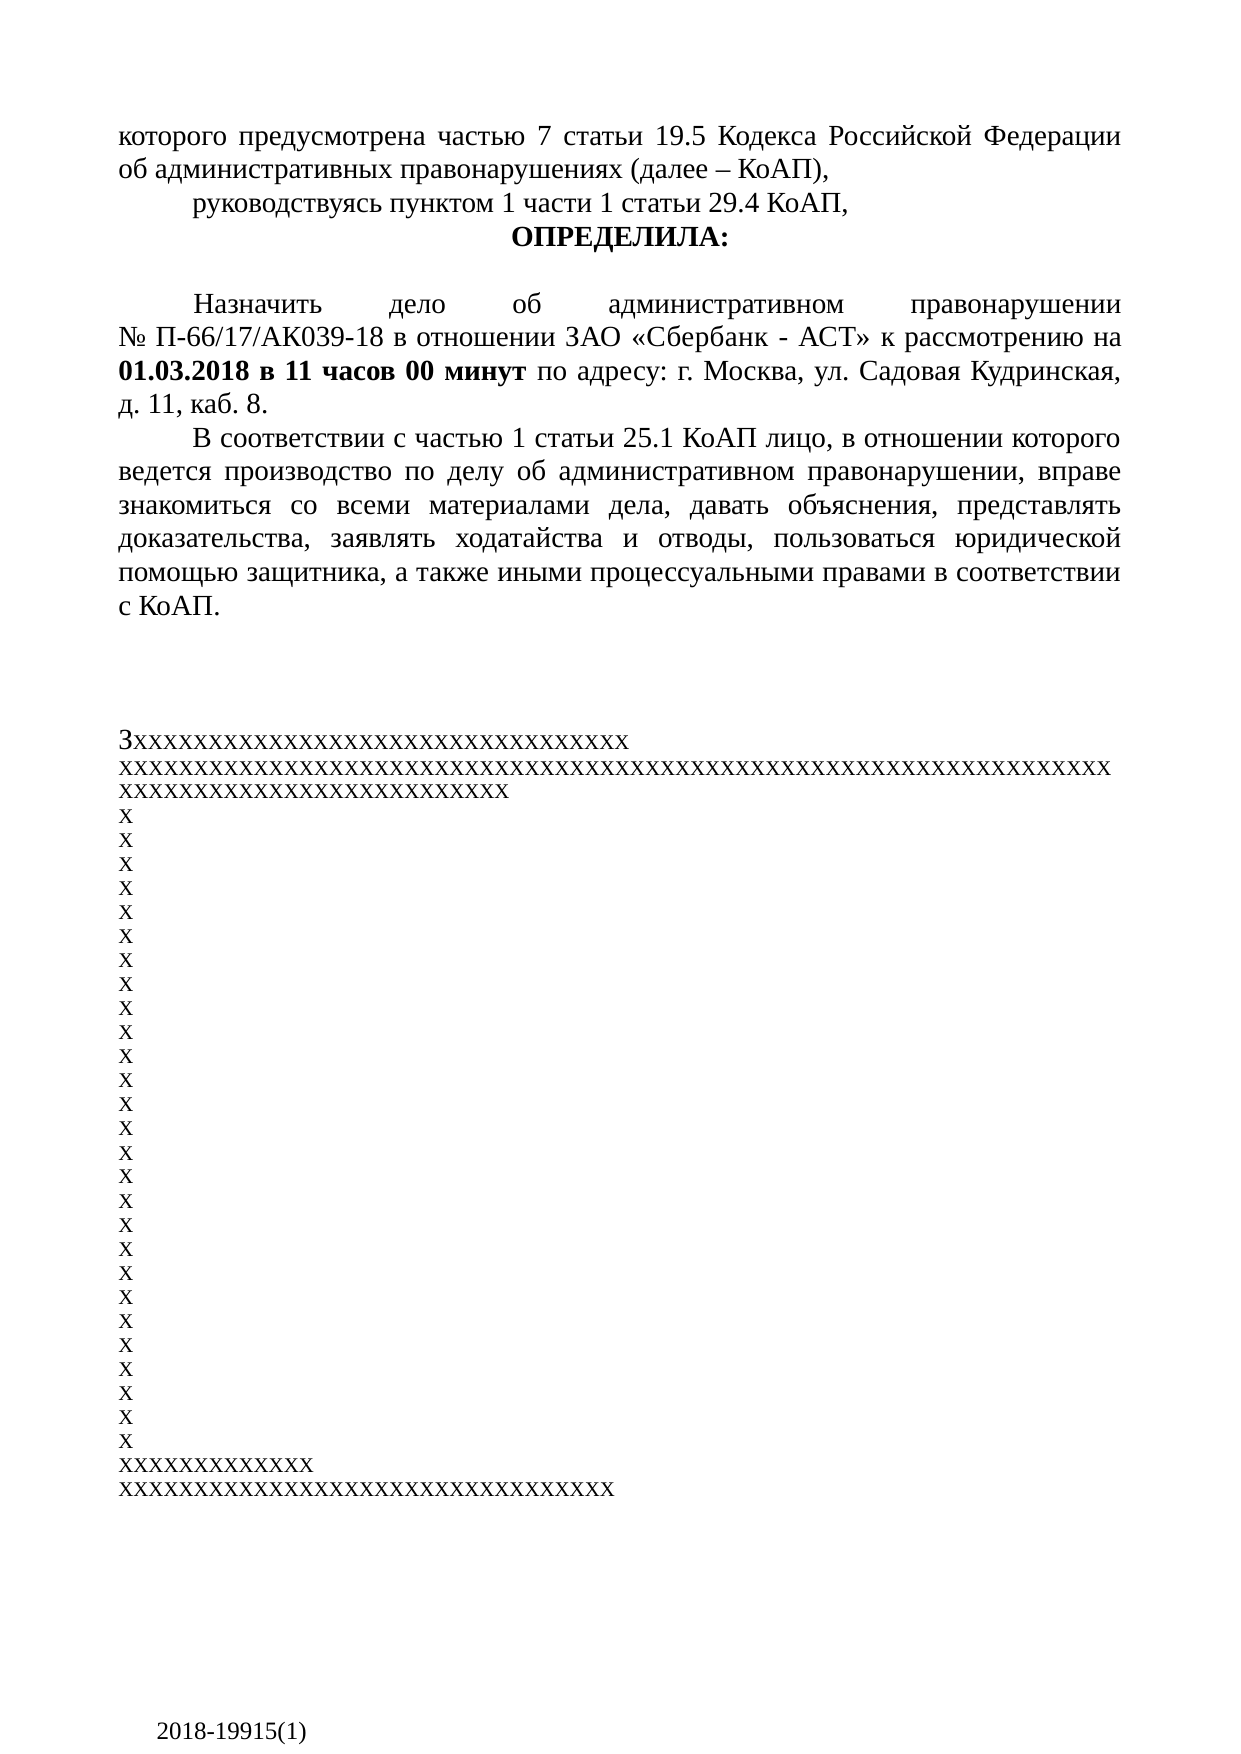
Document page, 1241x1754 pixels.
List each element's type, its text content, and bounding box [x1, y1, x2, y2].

text которого предусмотрена частью 7 статьи 19.5 Кодекса Российской Федерации об административных правонарушениях (далее – КоАП), [118, 118, 1122, 185]
text X [118, 1044, 1122, 1068]
text X [118, 1237, 1122, 1261]
text X [118, 1213, 1122, 1237]
text X [118, 1357, 1122, 1381]
text X [118, 1405, 1122, 1429]
text X [118, 1140, 1122, 1164]
text XXXXXXXXXXXXX [118, 1453, 1122, 1477]
text X [118, 924, 1122, 948]
text Назначить дело об административном правонарушении № П-66/17/АК039-18 в отношении ЗАО «Сбербанк - АСТ» к рассмотрению на 01.03.2018 в 11 часов 00 минут по адресу: г. Москва, ул. Садовая Кудринская, д. 11, каб. 8. [118, 286, 1122, 420]
text X [118, 1429, 1122, 1453]
text ОПРЕДЕЛИЛА: [118, 219, 1122, 252]
text X [118, 1068, 1122, 1092]
text X [118, 1188, 1122, 1213]
text X [118, 1381, 1122, 1405]
text X [118, 996, 1122, 1020]
text XXXXXXXXXXXXXXXXXXXXXXXXXXXXXXXXXXXXXXXXXXXXXXXXXXXXXXXXXXXXXXXXXXXXXXXXXXXXXXXXXXXXXXXXXXXX [118, 755, 1122, 803]
text X [118, 1116, 1122, 1140]
text В соответствии с частью 1 статьи 25.1 КоАП лицо, в отношении которого ведется производство по делу об административном правонарушении, вправе знакомиться со всеми материалами дела, давать объяснения, представлять доказательства, заявлять ходатайства и отводы, пользоваться юридической помощью защитника, а также иными процессуальными правами в соответствии с КоАП. [118, 420, 1122, 621]
text X [118, 852, 1122, 876]
text X [118, 1309, 1122, 1333]
text XXXXXXXXXXXXXXXXXXXXXXXXXXXXXXXXX [118, 1477, 1122, 1501]
text X [118, 1020, 1122, 1044]
text X [118, 1333, 1122, 1357]
text X [118, 828, 1122, 852]
text X [118, 948, 1122, 972]
text ЗXXXXXXXXXXXXXXXXXXXXXXXXXXXXXXXXX [118, 722, 1122, 755]
text X [118, 1261, 1122, 1285]
text X [118, 972, 1122, 996]
text руководствуясь пунктом 1 части 1 статьи 29.4 КоАП, [118, 185, 1122, 219]
text X [118, 1092, 1122, 1116]
text X [118, 803, 1122, 828]
text X [118, 876, 1122, 900]
text X [118, 900, 1122, 924]
text X [118, 1285, 1122, 1309]
text X [118, 1164, 1122, 1188]
